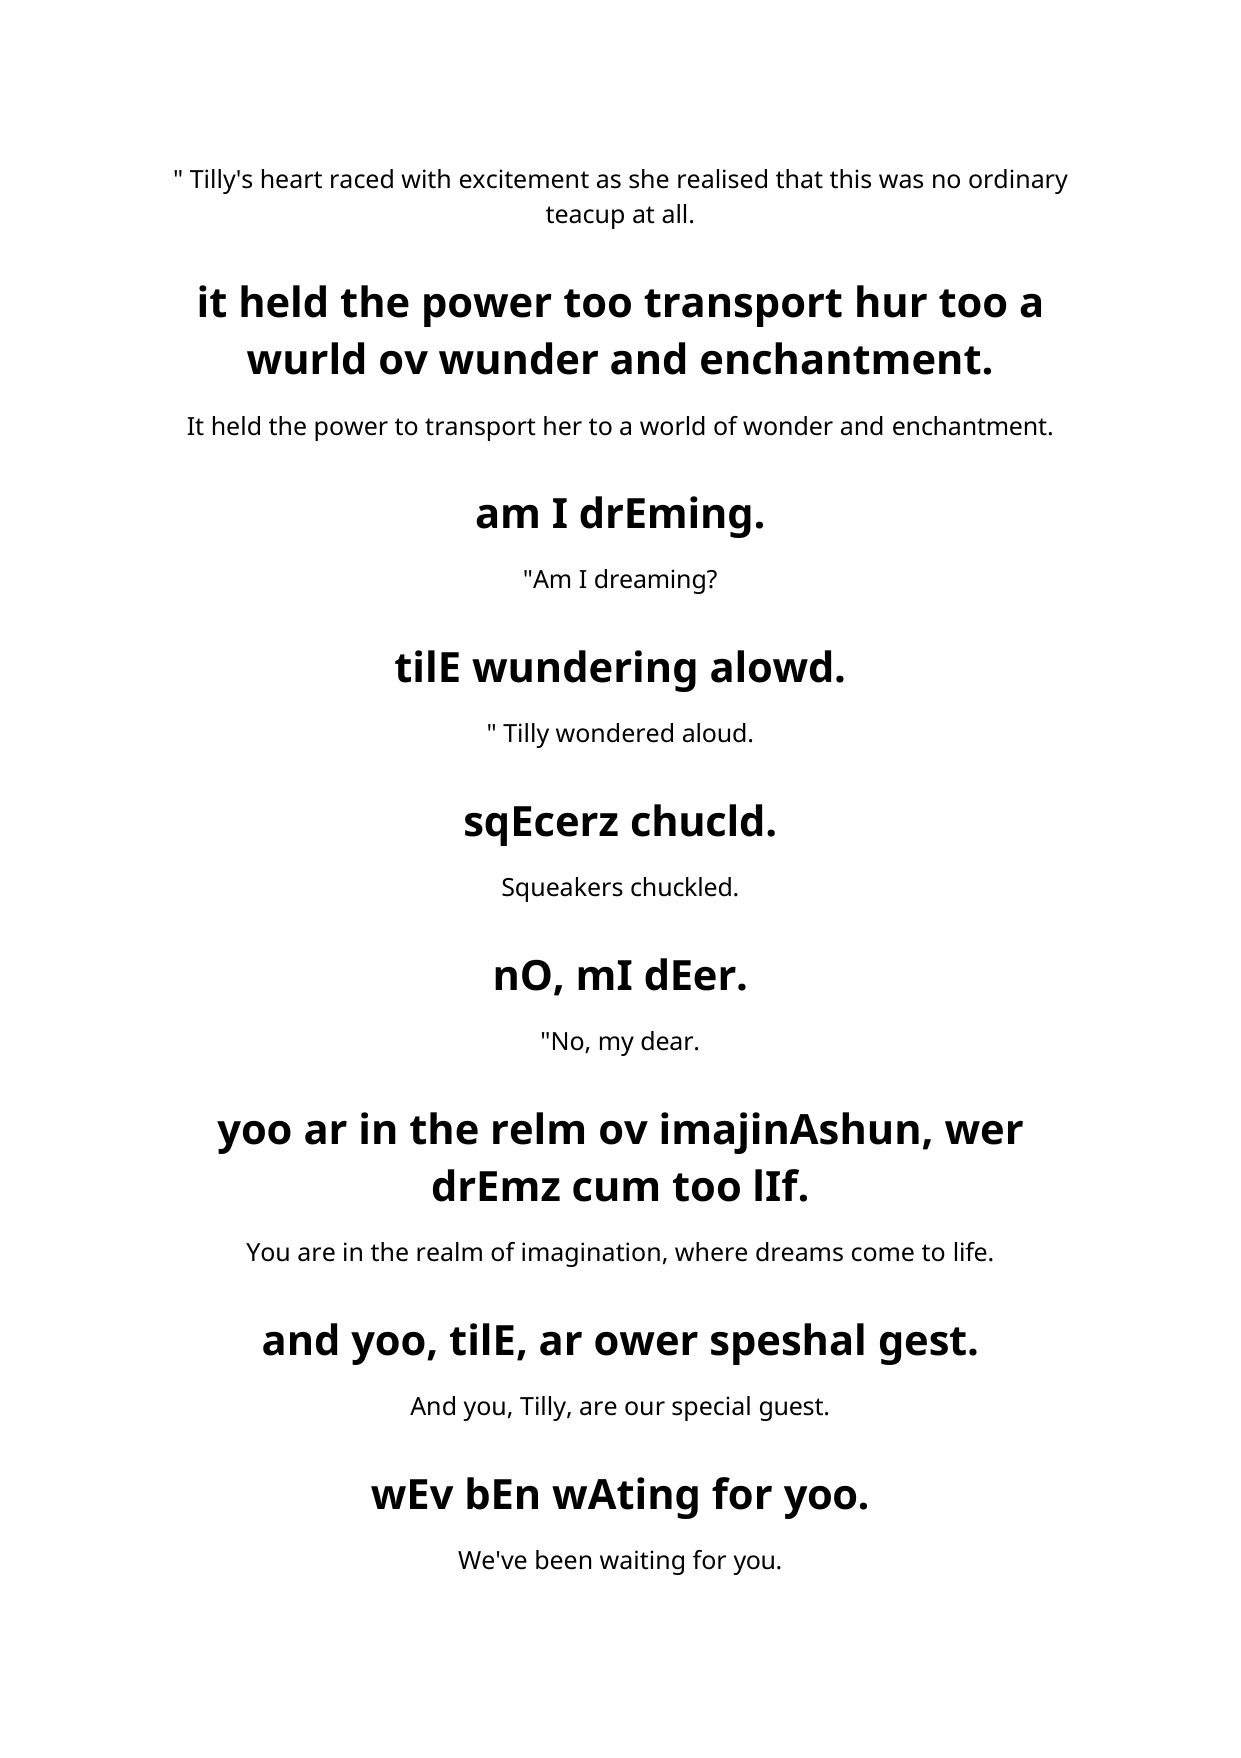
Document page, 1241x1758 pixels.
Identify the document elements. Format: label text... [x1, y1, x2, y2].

text " Tilly's heart raced with excitement as she realised that this was no ordinary teacup at all. [148, 162, 1092, 231]
subtitle and yoo, tilE, ar ower speshal gest. [133, 1311, 1107, 1368]
text " Tilly wondered aloud. [133, 716, 1107, 750]
subtitle it held the power too transport hur too a wurld ov wunder and enchantment. [148, 273, 1092, 387]
subtitle nO, mI dEer. [133, 946, 1107, 1003]
subtitle yoo ar in the relm ov imajinAshun, wer drEmz cum too lIf. [148, 1100, 1092, 1214]
subtitle am I drEming. [133, 484, 1107, 541]
subtitle sqEcerz chucld. [133, 792, 1107, 849]
subtitle tilE wundering alowd. [133, 638, 1107, 695]
text We've been waiting for you. [133, 1543, 1107, 1577]
text "Am I dreaming? [133, 562, 1107, 596]
subtitle wEv bEn wAting for yoo. [133, 1465, 1107, 1522]
text Squeakers chuckled. [133, 870, 1107, 904]
text You are in the realm of imagination, where dreams come to life. [133, 1235, 1107, 1269]
text And you, Tilly, are our special guest. [133, 1389, 1107, 1423]
text "No, my dear. [133, 1024, 1107, 1058]
text It held the power to transport her to a world of wonder and enchantment. [133, 408, 1107, 442]
